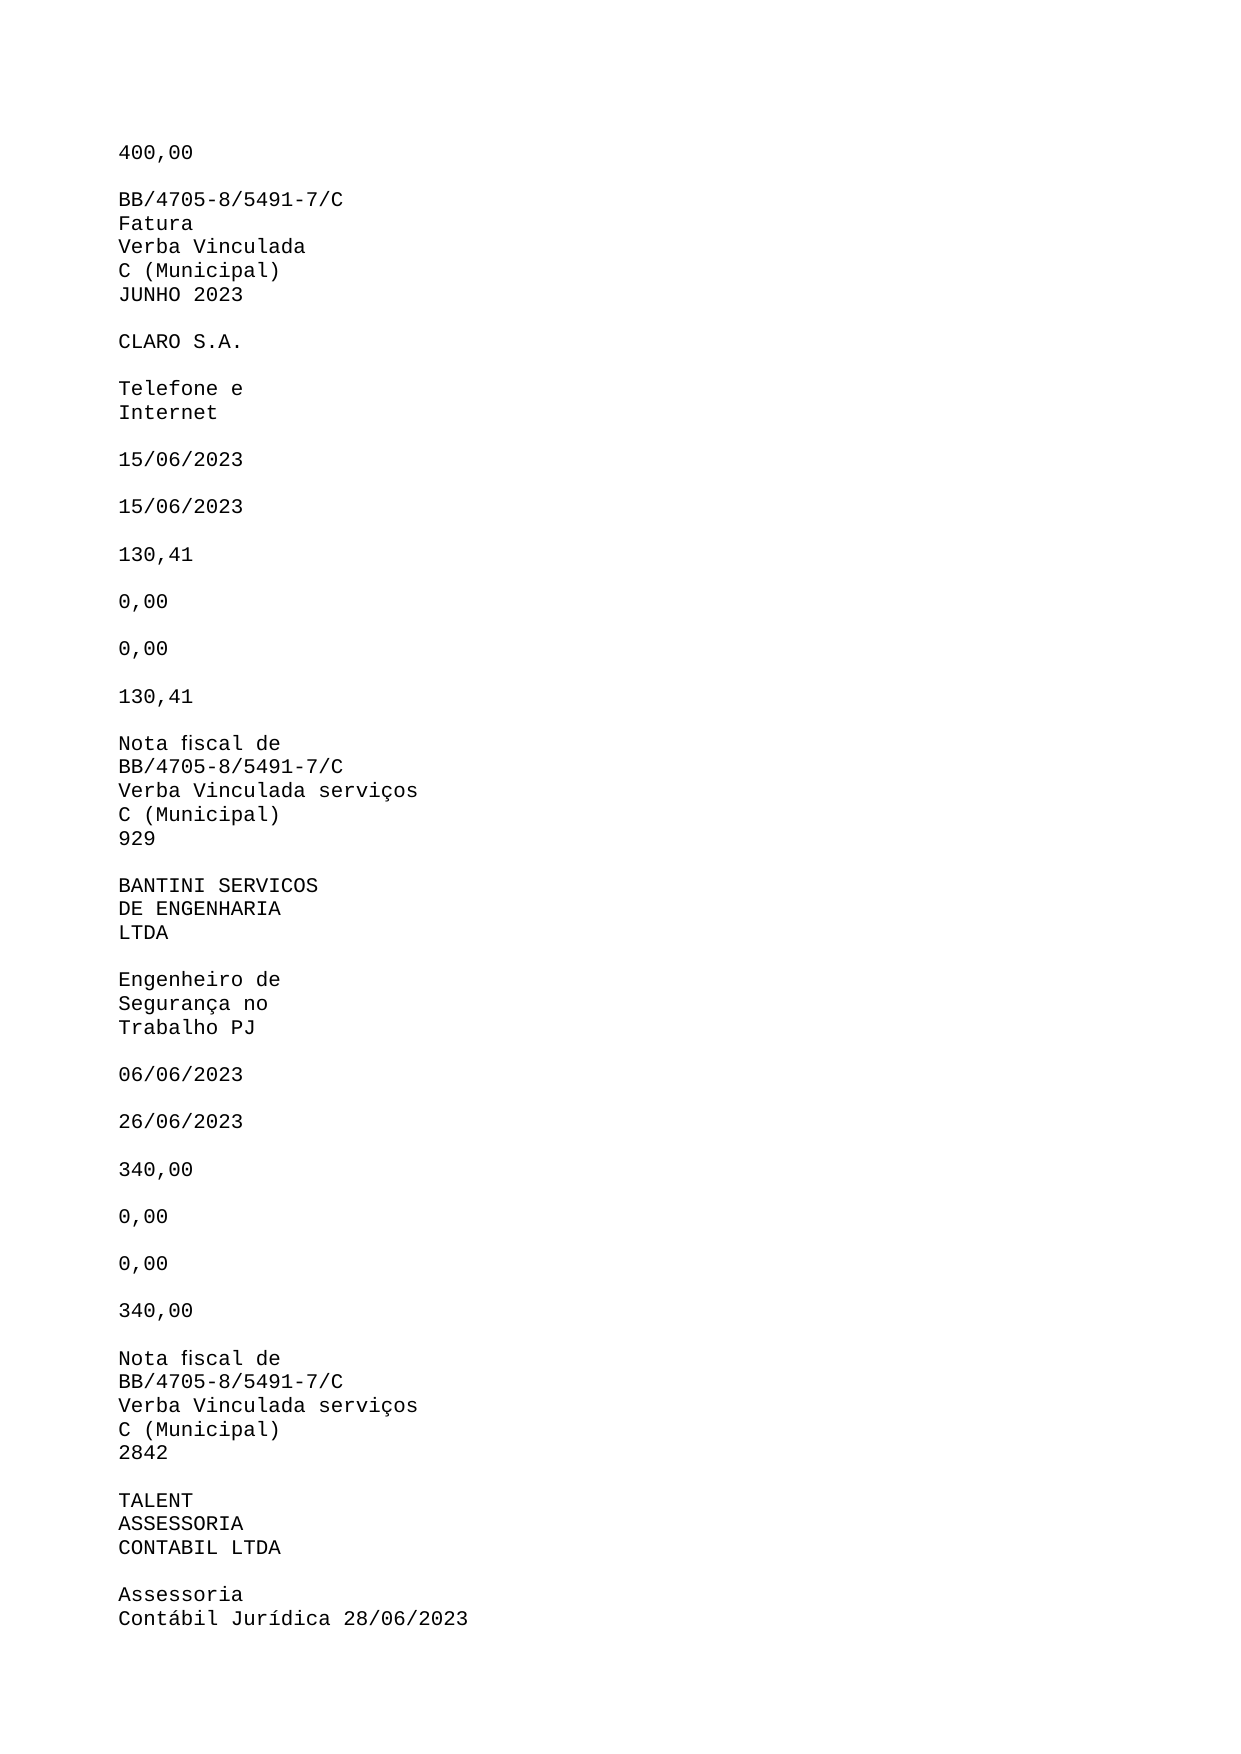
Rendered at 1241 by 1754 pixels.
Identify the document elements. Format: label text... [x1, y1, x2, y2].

text BANTINI SERVICOS [118, 875, 1122, 898]
text Assessoria [118, 1584, 1122, 1608]
text Verba Vinculada serviços [118, 1395, 1122, 1419]
text 0,00 [118, 638, 1122, 662]
text BB/4705-8/5491-7/C [118, 1371, 1122, 1395]
text Telefone e [118, 378, 1122, 402]
text Internet [118, 402, 1122, 426]
text C (Municipal) [118, 804, 1122, 827]
text CONTABIL LTDA [118, 1537, 1122, 1561]
text BB/4705-8/5491-7/C [118, 757, 1122, 780]
text 340,00 [118, 1158, 1122, 1182]
text Verba Vinculada [118, 236, 1122, 260]
text Segurança no [118, 993, 1122, 1017]
text ASSESSORIA [118, 1513, 1122, 1537]
text 0,00 [118, 1206, 1122, 1229]
text Contábil Jurídica 28/06/2023 [118, 1608, 1122, 1631]
text 0,00 [118, 1253, 1122, 1277]
text 26/06/2023 [118, 1111, 1122, 1135]
text LTDA [118, 922, 1122, 946]
text 130,41 [118, 544, 1122, 567]
text 0,00 [118, 591, 1122, 615]
text 340,00 [118, 1300, 1122, 1324]
text 15/06/2023 [118, 449, 1122, 473]
text C (Municipal) [118, 260, 1122, 284]
text 130,41 [118, 686, 1122, 709]
text Verba Vinculada serviços [118, 780, 1122, 804]
text Fatura [118, 213, 1122, 236]
text 2842 [118, 1442, 1122, 1466]
text CLARO S.A. [118, 331, 1122, 354]
text 929 [118, 827, 1122, 851]
text JUNHO 2023 [118, 284, 1122, 307]
text Engenheiro de [118, 969, 1122, 993]
text 15/06/2023 [118, 496, 1122, 520]
text TALENT [118, 1489, 1122, 1513]
text Nota ﬁscal de [118, 733, 1122, 757]
text BB/4705-8/5491-7/C [118, 189, 1122, 213]
text 06/06/2023 [118, 1064, 1122, 1088]
text 400,00 [118, 142, 1122, 165]
text DE ENGENHARIA [118, 898, 1122, 922]
text Nota ﬁscal de [118, 1348, 1122, 1371]
text C (Municipal) [118, 1419, 1122, 1442]
text Trabalho PJ [118, 1017, 1122, 1040]
